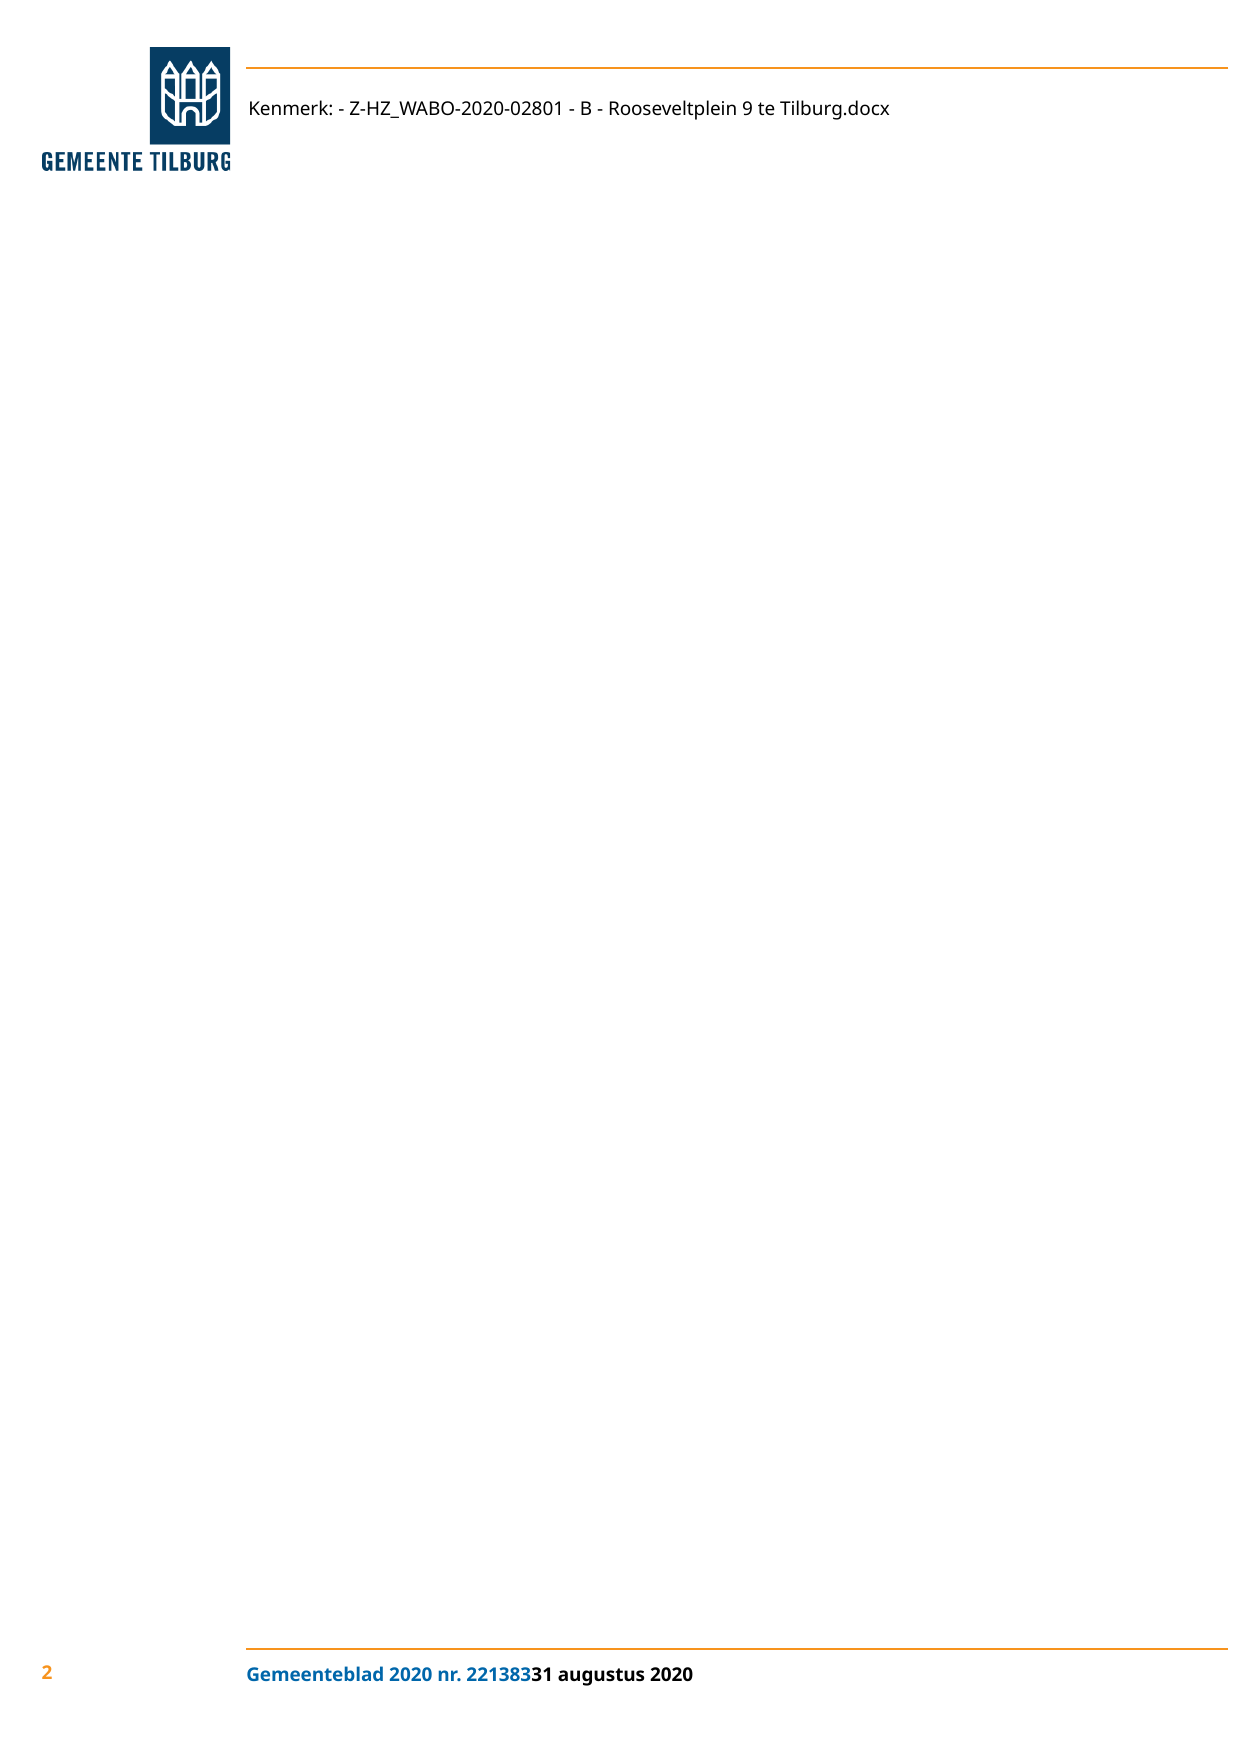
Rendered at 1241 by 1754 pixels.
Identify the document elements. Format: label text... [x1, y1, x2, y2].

text Kenmerk: - Z-HZ_WABO-2020-02801 - B - Rooseveltplein 9 te Tilburg.docx [248, 95, 1152, 121]
picture [41, 47, 231, 172]
